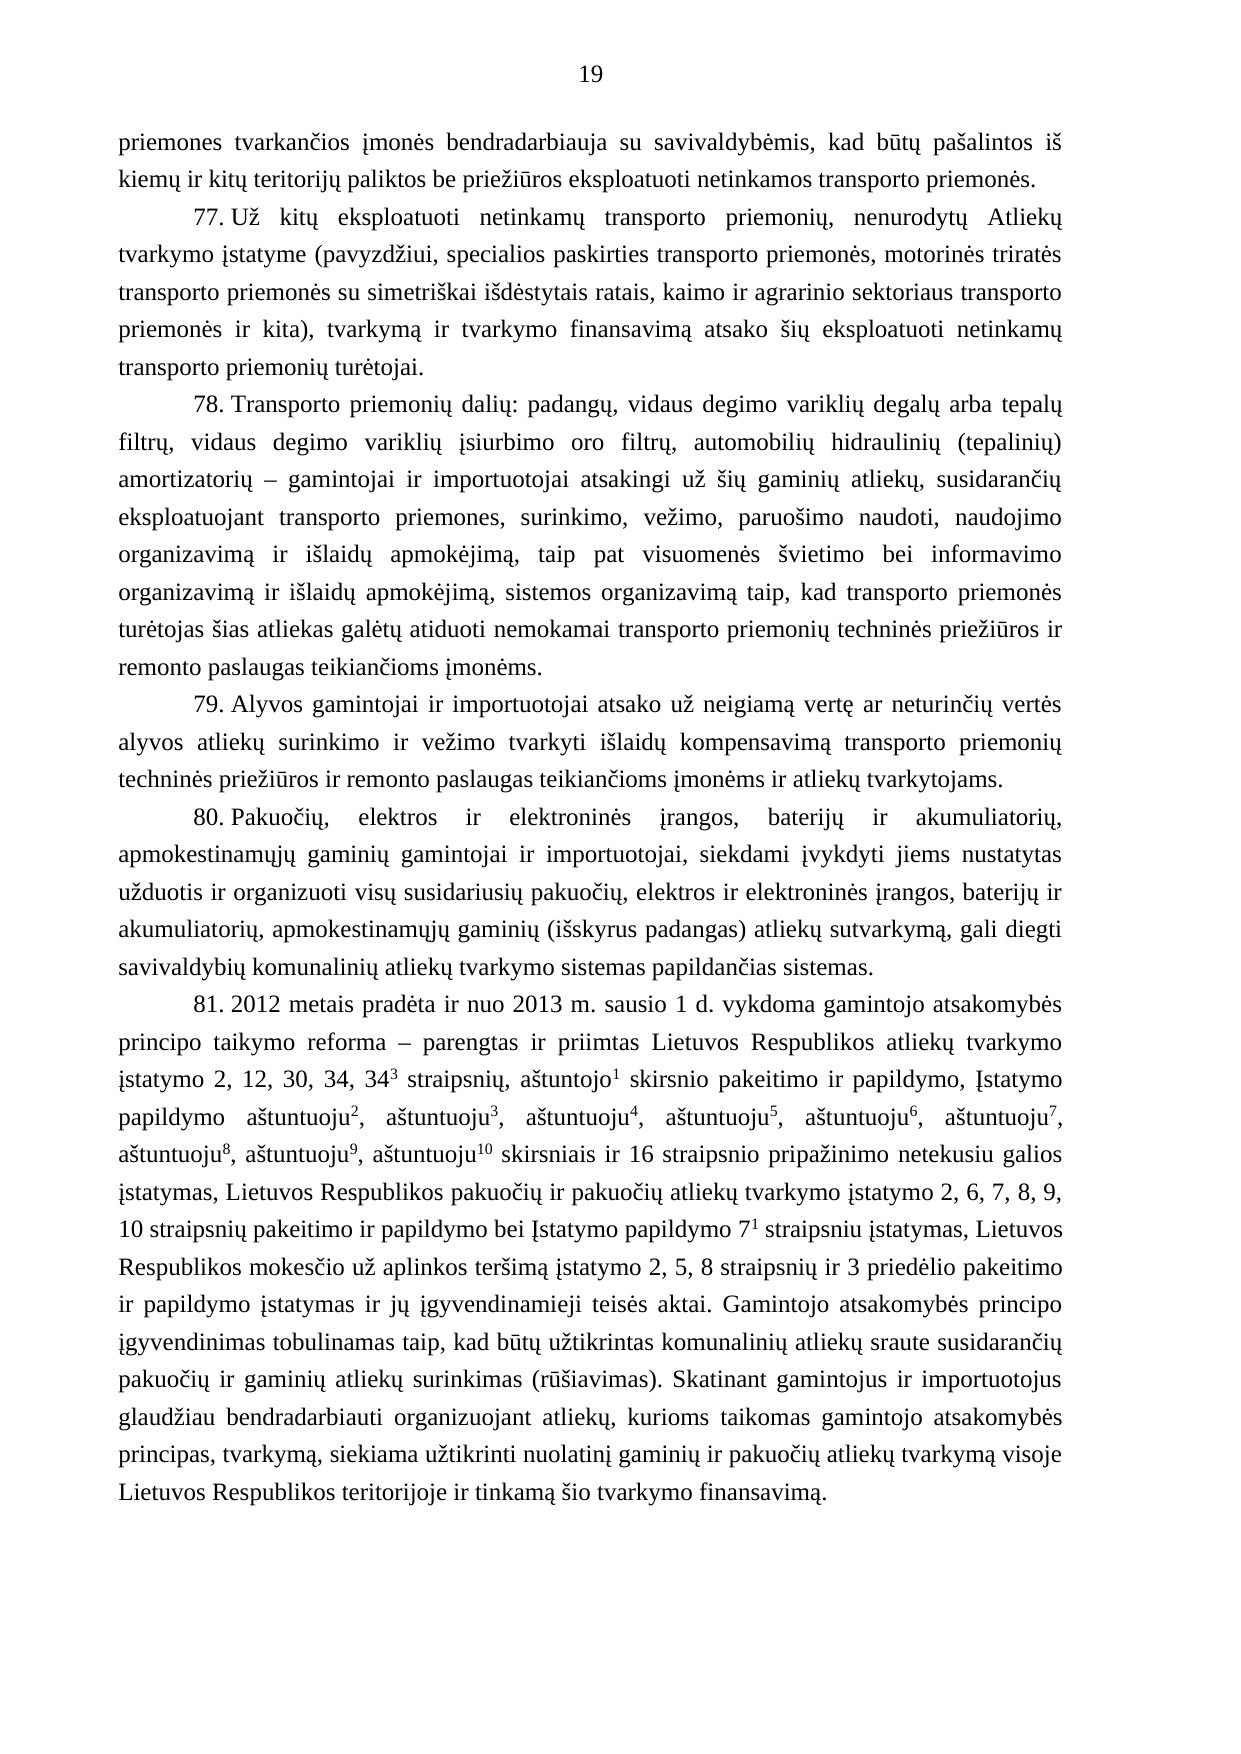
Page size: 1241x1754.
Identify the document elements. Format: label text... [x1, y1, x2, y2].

text 78. Transporto priemonių dalių: padangų, vidaus degimo variklių degalų arba tepalų filtrų, vidaus degimo variklių įsiurbimo oro filtrų, automobilių hidraulinių (tepalinių) amortizatorių – gamintojai ir importuotojai atsakingi už šių gaminių atliekų, susidarančių eksploatuojant transporto priemones, surinkimo, vežimo, paruošimo naudoti, naudojimo organizavimą ir išlaidų apmokėjimą, taip pat visuomenės švietimo bei informavimo organizavimą ir išlaidų apmokėjimą, sistemos organizavimą taip, kad transporto priemonės turėtojas šias atliekas galėtų atiduoti nemokamai transporto priemonių techninės priežiūros ir remonto paslaugas teikiančioms įmonėms. [118, 381, 1063, 681]
text 81. 2012 metais pradėta ir nuo 2013 m. sausio 1 d. vykdoma gamintojo atsakomybės principo taikymo reforma – parengtas ir priimtas Lietuvos Respublikos atliekų tvarkymo įstatymo 2, 12, 30, 34, 343 straipsnių, aštuntojo1 skirsnio pakeitimo ir papildymo, Įstatymo papildymo aštuntuoju2, aštuntuoju3, aštuntuoju4, aštuntuoju5, aštuntuoju6, aštuntuoju7, aštuntuoju8, aštuntuoju9, aštuntuoju10 skirsniais ir 16 straipsnio pripažinimo netekusiu galios įstatymas, Lietuvos Respublikos pakuočių ir pakuočių atliekų tvarkymo įstatymo 2, 6, 7, 8, 9, 10 straipsnių pakeitimo ir papildymo bei Įstatymo papildymo 71 straipsniu įstatymas, Lietuvos Respublikos mokesčio už aplinkos teršimą įstatymo 2, 5, 8 straipsnių ir 3 priedėlio pakeitimo ir papildymo įstatymas ir jų įgyvendinamieji teisės aktai. Gamintojo atsakomybės principo įgyvendinimas tobulinamas taip, kad būtų užtikrintas komunalinių atliekų sraute susidarančių pakuočių ir gaminių atliekų surinkimas (rūšiavimas). Skatinant gamintojus ir importuotojus glaudžiau bendradarbiauti organizuojant atliekų, kurioms taikomas gamintojo atsakomybės principas, tvarkymą, siekiama užtikrinti nuolatinį gaminių ir pakuočių atliekų tvarkymą visoje Lietuvos Respublikos teritorijoje ir tinkamą šio tvarkymo finansavimą. [118, 981, 1063, 1506]
text 80. Pakuočių, elektros ir elektroninės įrangos, baterijų ir akumuliatorių, apmokestinamųjų gaminių gamintojai ir importuotojai, siekdami įvykdyti jiems nustatytas užduotis ir organizuoti visų susidariusių pakuočių, elektros ir elektroninės įrangos, baterijų ir akumuliatorių, apmokestinamųjų gaminių (išskyrus padangas) atliekų sutvarkymą, gali diegti savivaldybių komunalinių atliekų tvarkymo sistemas papildančias sistemas. [118, 793, 1063, 981]
text priemones tvarkančios įmonės bendradarbiauja su savivaldybėmis, kad būtų pašalintos iš kiemų ir kitų teritorijų paliktos be priežiūros eksploatuoti netinkamos transporto priemonės. [118, 118, 1063, 193]
text 79. Alyvos gamintojai ir importuotojai atsako už neigiamą vertę ar neturinčių vertės alyvos atliekų surinkimo ir vežimo tvarkyti išlaidų kompensavimą transporto priemonių techninės priežiūros ir remonto paslaugas teikiančioms įmonėms ir atliekų tvarkytojams. [118, 681, 1063, 793]
text 77. Už kitų eksploatuoti netinkamų transporto priemonių, nenurodytų Atliekų tvarkymo įstatyme (pavyzdžiui, specialios paskirties transporto priemonės, motorinės triratės transporto priemonės su simetriškai išdėstytais ratais, kaimo ir agrarinio sektoriaus transporto priemonės ir kita), tvarkymą ir tvarkymo finansavimą atsako šių eksploatuoti netinkamų transporto priemonių turėtojai. [118, 193, 1063, 381]
